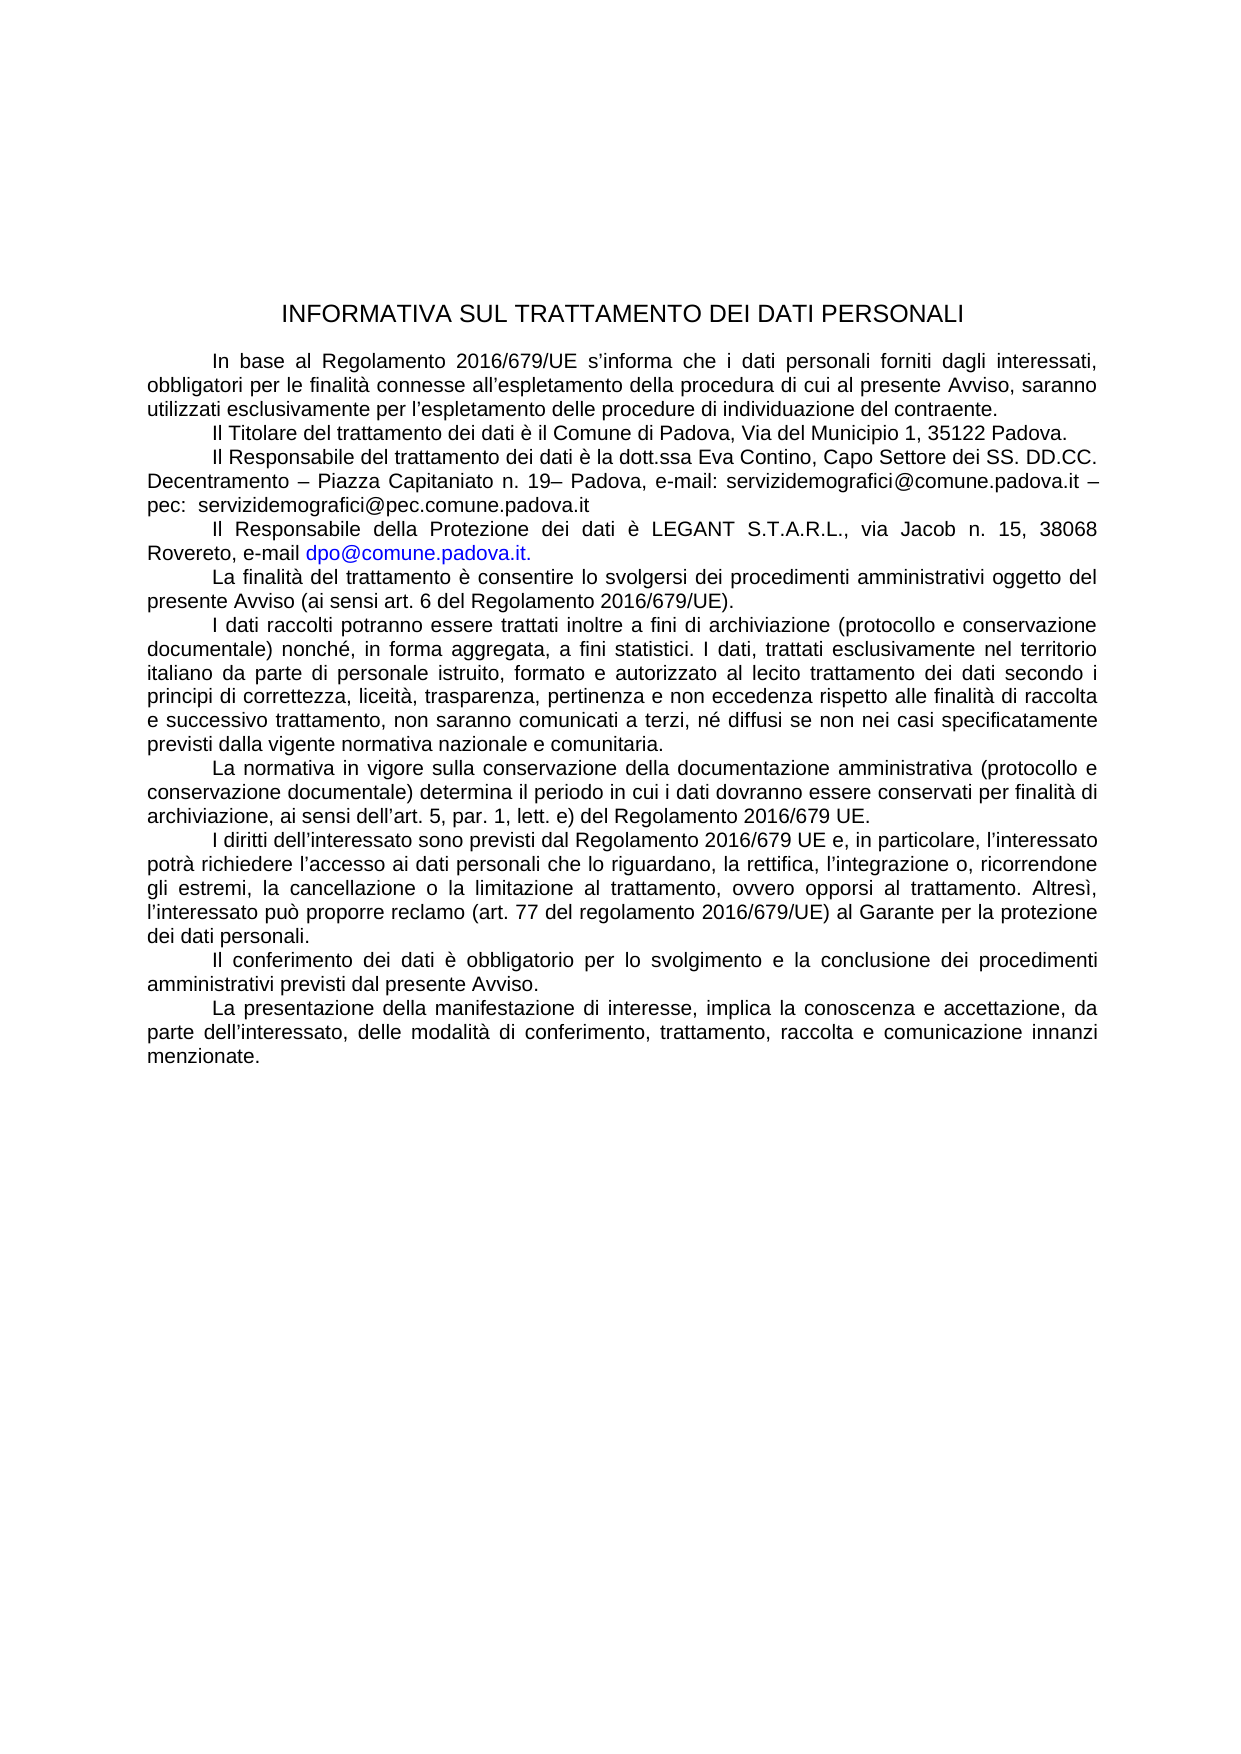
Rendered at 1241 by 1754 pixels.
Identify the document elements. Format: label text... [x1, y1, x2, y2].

text La finalità del trattamento è consentire lo svolgersi dei procedimenti amministrativi oggetto del presente Avviso (ai sensi art. 6 del Regolamento 2016/679/UE). [147, 564, 1099, 612]
text La normativa in vigore sulla conservazione della documentazione amministrativa (protocollo e conservazione documentale) determina il periodo in cui i dati dovranno essere conservati per finalità di archiviazione, ai sensi dell’art. 5, par. 1, lett. e) del Regolamento 2016/679 UE. [147, 756, 1099, 828]
text Il conferimento dei dati è obbligatorio per lo svolgimento e la conclusione dei procedimenti amministrativi previsti dal presente Avviso. [147, 948, 1099, 996]
text INFORMATIVA SUL TRATTAMENTO DEI DATI PERSONALI [147, 299, 1099, 327]
text I dati raccolti potranno essere trattati inoltre a fini di archiviazione (protocollo e conservazione documentale) nonché, in forma aggregata, a fini statistici. I dati, trattati esclusivamente nel territorio italiano da parte di personale istruito, formato e autorizzato al lecito trattamento dei dati secondo i principi di correttezza, liceità, trasparenza, pertinenza e non eccedenza rispetto alle finalità di raccolta e successivo trattamento, non saranno comunicati a terzi, né diffusi se non nei casi specificatamente previsti dalla vigente normativa nazionale e comunitaria. [147, 612, 1099, 756]
text Il Responsabile della Protezione dei dati è LEGANT S.T.A.R.L., via Jacob n. 15, 38068 Rovereto, e-mail dpo@comune.padova.it. [147, 517, 1099, 564]
text Il Responsabile del trattamento dei dati è la dott.ssa Eva Contino, Capo Settore dei SS. DD.CC. Decentramento – Piazza Capitaniato n. 19– Padova, e-mail: servizidemografici@comune.padova.it – pec: servizidemografici@pec.comune.padova.it [147, 445, 1099, 517]
text La presentazione della manifestazione di interesse, implica la conoscenza e accettazione, da parte dell’interessato, delle modalità di conferimento, trattamento, raccolta e comunicazione innanzi menzionate. [147, 996, 1099, 1068]
text Il Titolare del trattamento dei dati è il Comune di Padova, Via del Municipio 1, 35122 Padova. [147, 421, 1099, 445]
text I diritti dell’interessato sono previsti dal Regolamento 2016/679 UE e, in particolare, l’interessato potrà richiedere l’accesso ai dati personali che lo riguardano, la rettifica, l’integrazione o, ricorrendone gli estremi, la cancellazione o la limitazione al trattamento, ovvero opporsi al trattamento. Altresì, l’interessato può proporre reclamo (art. 77 del regolamento 2016/679/UE) al Garante per la protezione dei dati personali. [147, 828, 1099, 948]
text In base al Regolamento 2016/679/UE s’informa che i dati personali forniti dagli interessati, obbligatori per le finalità connesse all’espletamento della procedura di cui al presente Avviso, saranno utilizzati esclusivamente per l’espletamento delle procedure di individuazione del contraente. [147, 349, 1099, 421]
